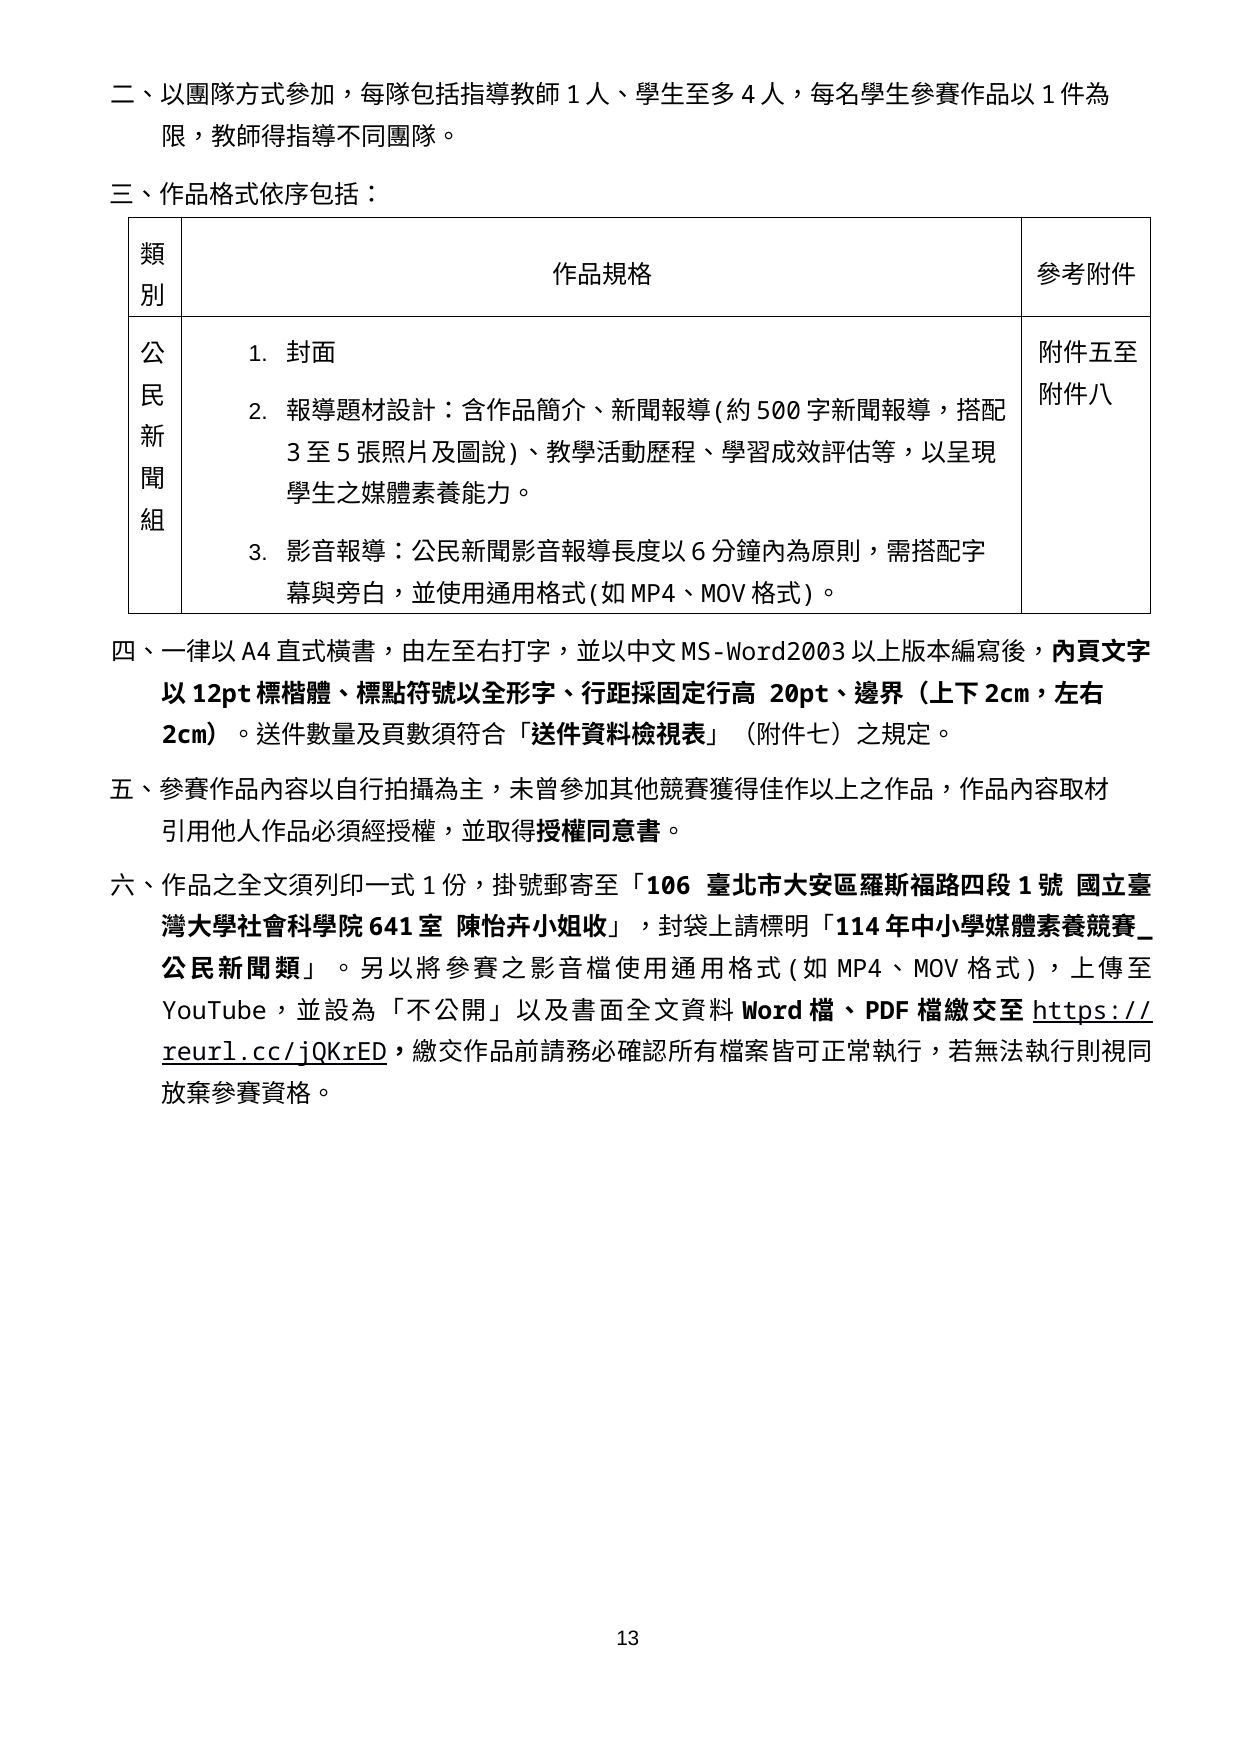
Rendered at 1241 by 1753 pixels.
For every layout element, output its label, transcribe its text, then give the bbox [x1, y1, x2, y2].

table_cell 公民新聞組 [129, 317, 181, 613]
table_header 類別 [129, 218, 181, 316]
text 二、以團隊方式參加，每隊包括指導教師1人、學生至多4人，每名學生參賽作品以1件為限，教師得指導不同團隊。 [111, 75, 1133, 153]
text 五、參賽作品內容以自行拍攝為主，未曾參加其他競賽獲得佳作以上之作品，作品內容取材引用他人作品必須經授權，並取得授權同意書。 [109, 769, 1132, 847]
text 六、作品之全文須列印一式1份，掛號郵寄至「106 臺北市大安區羅斯福路四段1號 國立臺灣大學社會科學院641室 陳怡卉小姐收」，封袋上請標明「114年中小學媒體素養競賽_公民新聞類」。另以將參賽之影音檔使用通用格式(如MP4、MOV格式)，上傳至YouTube，並設為「不公開」以及書面全文資料Word檔、PDF檔繳交至https://reurl.cc/jQKrED，繳交作品前請務必確認所有檔案皆可正常執行，若無法執行則視同放棄參賽資格。 [111, 865, 1152, 1110]
table_header 作品規格 [182, 218, 1021, 316]
table_cell 封面 報導題材設計：含作品簡介、新聞報導(約500字新聞報導，搭配3至5張照片及圖說)、教學活動歷程、學習成效評估等，以呈現學生之媒體素養能力。 影音報導：公民新聞影音報導長度以6分鐘內為原則，需搭配字幕與旁白，並使用通用格式(如MP4、MOV格式)。 [182, 317, 1021, 613]
text 四、一律以A4直式橫書，由左至右打字，並以中文MS-Word2003以上版本編寫後，內頁文字以12pt標楷體、標點符號以全形字、行距採固定行高 20pt、邊界（上下2cm，左右2cm）。送件數量及頁數須符合「送件資料檢視表」（附件七）之規定。 [111, 631, 1152, 751]
table_header 參考附件 [1022, 218, 1150, 316]
table_cell 附件五至附件八 [1022, 317, 1150, 613]
text 三、作品格式依序包括： [109, 175, 1152, 211]
